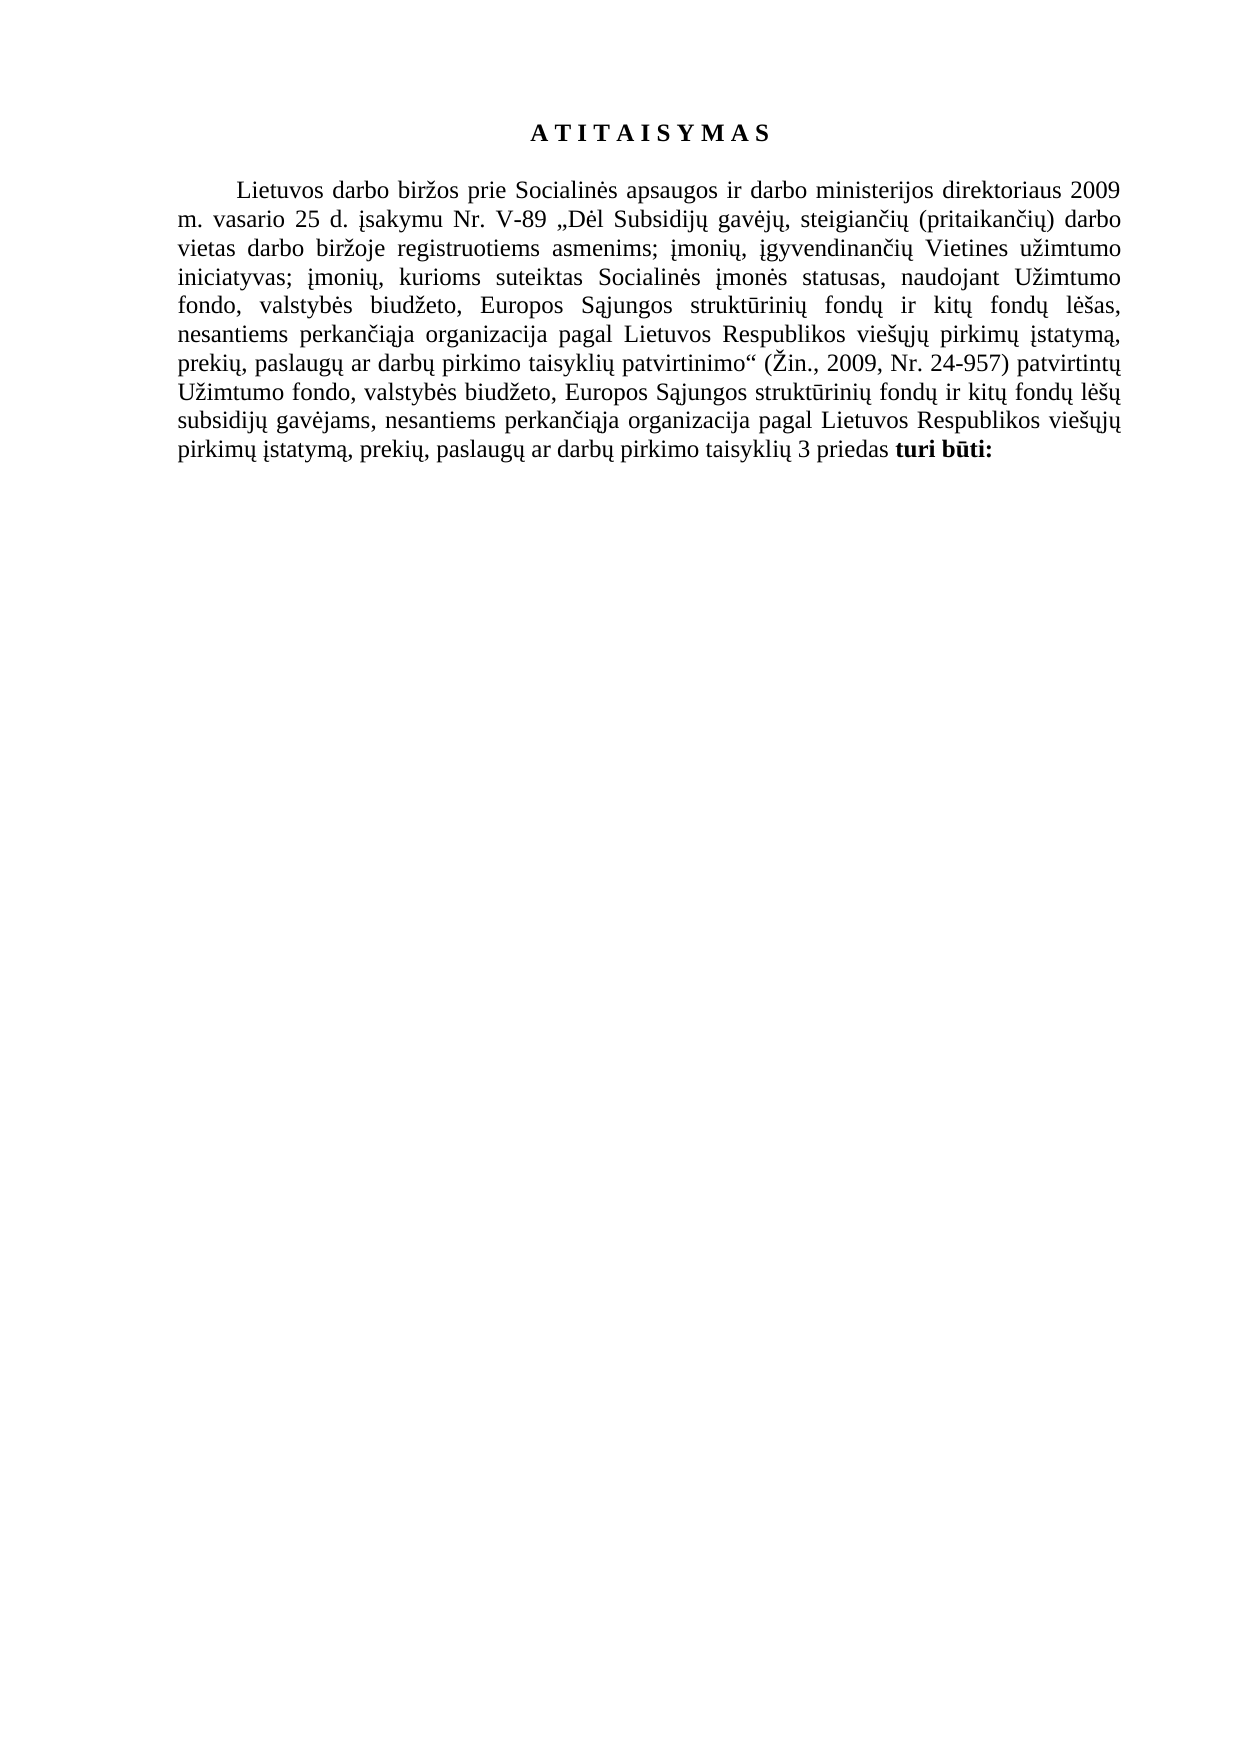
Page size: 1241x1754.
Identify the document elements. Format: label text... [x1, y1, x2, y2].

text ATITAISYMAS [177, 118, 1122, 147]
text Lietuvos darbo biržos prie Socialinės apsaugos ir darbo ministerijos direktoriaus 2009 m. vasario 25 d. įsakymu Nr. V-89 „Dėl Subsidijų gavėjų, steigiančių (pritaikančių) darbo vietas darbo biržoje registruotiems asmenims; įmonių, įgyvendinančių Vietines užimtumo iniciatyvas; įmonių, kurioms suteiktas Socialinės įmonės statusas, naudojant Užimtumo fondo, valstybės biudžeto, Europos Sąjungos struktūrinių fondų ir kitų fondų lėšas, nesantiems perkančiąja organizacija pagal Lietuvos Respublikos viešųjų pirkimų įstatymą, prekių, paslaugų ar darbų pirkimo taisyklių patvirtinimo“ (Žin., 2009, Nr. 24-957) patvirtintų Užimtumo fondo, valstybės biudžeto, Europos Sąjungos struktūrinių fondų ir kitų fondų lėšų subsidijų gavėjams, nesantiems perkančiąja organizacija pagal Lietuvos Respublikos viešųjų pirkimų įstatymą, prekių, paslaugų ar darbų pirkimo taisyklių 3 priedas turi būti: [177, 176, 1122, 463]
